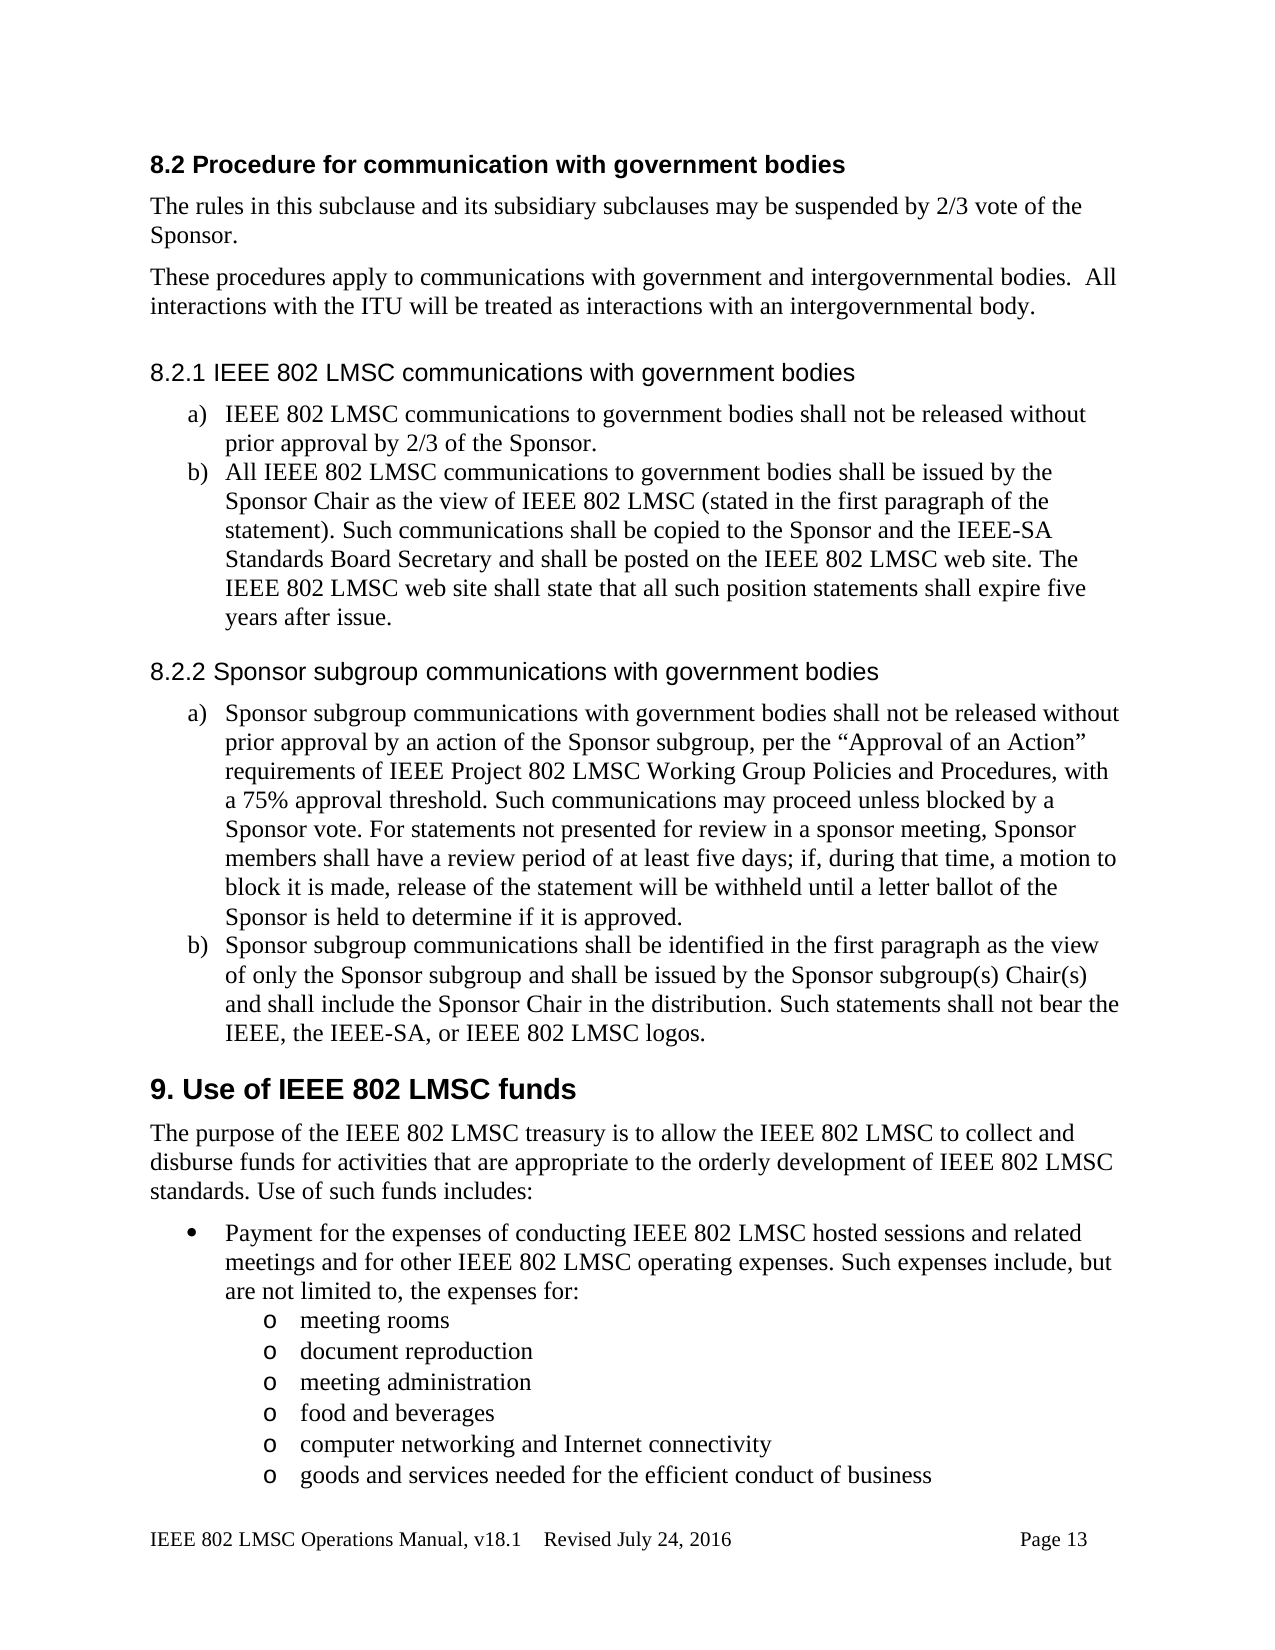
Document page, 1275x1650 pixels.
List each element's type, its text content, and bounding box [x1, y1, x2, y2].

list document reproduction [262, 1336, 1125, 1367]
list Sponsor subgroup communications shall be identified in the first paragraph as the view of only the Sponsor subgroup and shall be issued by the Sponsor subgroup(s) Chair(s) and shall include the Sponsor Chair in the distribution. Such statements shall not bear the IEEE, the IEEE-SA, or IEEE 802 LMSC logos. [187, 930, 1125, 1047]
subtitle Sponsor subgroup communications with government bodies [150, 657, 1125, 686]
text These procedures apply to communications with government and intergovernmental bodies. All interactions with the ITU will be treated as interactions with an intergovernmental body. [150, 262, 1125, 320]
list food and beverages [262, 1398, 1125, 1429]
list Payment for the expenses of conducting IEEE 802 LMSC hosted sessions and related meetings and for other IEEE 802 LMSC operating expenses. Such expenses include, but are not limited to, the expenses for: [187, 1217, 1125, 1304]
subtitle Procedure for communication with government bodies [150, 150, 1125, 179]
list goods and services needed for the efficient conduct of business [262, 1460, 1125, 1491]
list IEEE 802 LMSC communications to government bodies shall not be released without prior approval by 2/3 of the Sponsor. [187, 399, 1125, 457]
subtitle IEEE 802 LMSC communications with government bodies [150, 358, 1125, 387]
list All IEEE 802 LMSC communications to government bodies shall be issued by the Sponsor Chair as the view of IEEE 802 LMSC (stated in the first paragraph of the statement). Such communications shall be copied to the Sponsor and the IEEE-SA Standards Board Secretary and shall be posted on the IEEE 802 LMSC web site. The IEEE 802 LMSC web site shall state that all such position statements shall expire five years after issue. [187, 457, 1125, 631]
list Sponsor subgroup communications with government bodies shall not be released without prior approval by an action of the Sponsor subgroup, per the “Approval of an Action” requirements of IEEE Project 802 LMSC Working Group Policies and Procedures, with a 75% approval threshold. Such communications may proceed unless blocked by a Sponsor vote. For statements not presented for review in a sponsor meeting, Sponsor members shall have a review period of at least five days; if, during that time, a motion to block it is made, release of the statement will be withheld until a letter ballot of the Sponsor is held to determine if it is approved. [187, 698, 1125, 930]
list meeting administration [262, 1367, 1125, 1398]
text The rules in this subclause and its subsidiary subclauses may be suspended by 2/3 vote of the Sponsor. [150, 191, 1125, 249]
text The purpose of the IEEE 802 LMSC treasury is to allow the IEEE 802 LMSC to collect and disburse funds for activities that are appropriate to the orderly development of IEEE 802 LMSC standards. Use of such funds includes: [150, 1118, 1125, 1205]
subtitle Use of IEEE 802 LMSC funds [150, 1072, 1125, 1106]
list computer networking and Internet connectivity [262, 1429, 1125, 1460]
list meeting rooms [262, 1304, 1125, 1336]
